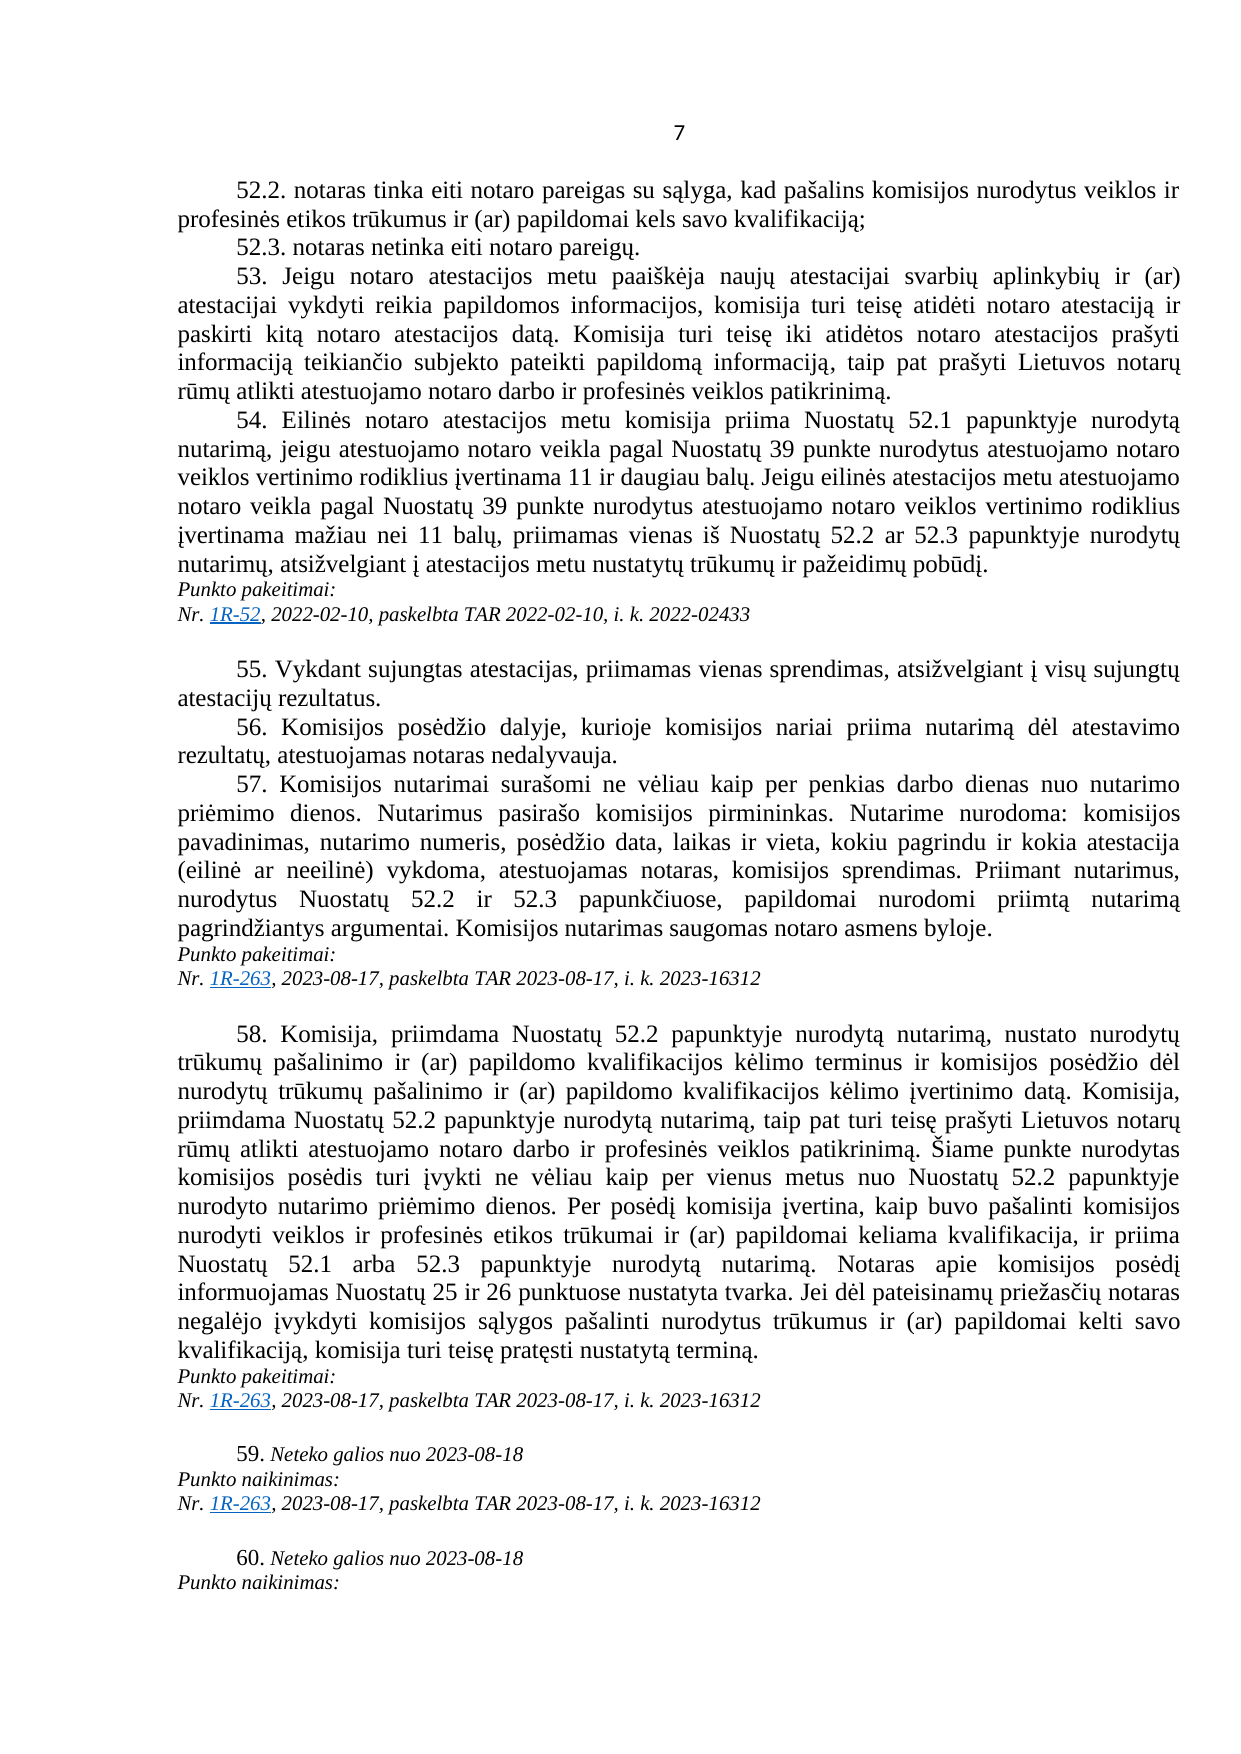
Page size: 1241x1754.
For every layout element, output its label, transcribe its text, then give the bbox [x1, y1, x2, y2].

text 53. Jeigu notaro atestacijos metu paaiškėja naujų atestacijai svarbių aplinkybių ir (ar) atestacijai vykdyti reikia papildomos informacijos, komisija turi teisę atidėti notaro atestaciją ir paskirti kitą notaro atestacijos datą. Komisija turi teisę iki atidėtos notaro atestacijos prašyti informaciją teikiančio subjekto pateikti papildomą informaciją, taip pat prašyti Lietuvos notarų rūmų atlikti atestuojamo notaro darbo ir profesinės veiklos patikrinimą. [177, 261, 1181, 405]
text 58. Komisija, priimdama Nuostatų 52.2 papunktyje nurodytą nutarimą, nustato nurodytų trūkumų pašalinimo ir (ar) papildomo kvalifikacijos kėlimo terminus ir komisijos posėdžio dėl nurodytų trūkumų pašalinimo ir (ar) papildomo kvalifikacijos kėlimo įvertinimo datą. Komisija, priimdama Nuostatų 52.2 papunktyje nurodytą nutarimą, taip pat turi teisę prašyti Lietuvos notarų rūmų atlikti atestuojamo notaro darbo ir profesinės veiklos patikrinimą. Šiame punkte nurodytas komisijos posėdis turi įvykti ne vėliau kaip per vienus metus nuo Nuostatų 52.2 papunktyje nurodyto nutarimo priėmimo dienos. Per posėdį komisija įvertina, kaip buvo pašalinti komisijos nurodyti veiklos ir profesinės etikos trūkumai ir (ar) papildomai keliama kvalifikacija, ir priima Nuostatų 52.1 arba 52.3 papunktyje nurodytą nutarimą. Notaras apie komisijos posėdį informuojamas Nuostatų 25 ir 26 punktuose nustatyta tvarka. Jei dėl pateisinamų priežasčių notaras negalėjo įvykdyti komisijos sąlygos pašalinti nurodytus trūkumus ir (ar) papildomai kelti savo kvalifikaciją, komisija turi teisę pratęsti nustatytą terminą. [177, 1019, 1181, 1364]
text 52.2. notaras tinka eiti notaro pareigas su sąlyga, kad pašalins komisijos nurodytus veiklos ir profesinės etikos trūkumus ir (ar) papildomai kels savo kvalifikaciją; [177, 175, 1181, 232]
text Punkto naikinimas: [177, 1570, 1181, 1594]
text Punkto pakeitimai: [177, 942, 1181, 966]
text 55. Vykdant sujungtas atestacijas, priimamas vienas sprendimas, atsižvelgiant į visų sujungtų atestacijų rezultatus. [177, 654, 1181, 712]
text 52.3. notaras netinka eiti notaro pareigų. [177, 232, 1181, 261]
text Nr. 1R-263, 2023-08-17, paskelbta TAR 2023-08-17, i. k. 2023-16312 [177, 1491, 1181, 1515]
text Punkto pakeitimai: [177, 1364, 1181, 1388]
text 60. Neteko galios nuo 2023-08-18 [177, 1544, 1181, 1570]
text 57. Komisijos nutarimai surašomi ne vėliau kaip per penkias darbo dienas nuo nutarimo priėmimo dienos. Nutarimus pasirašo komisijos pirmininkas. Nutarime nurodoma: komisijos pavadinimas, nutarimo numeris, posėdžio data, laikas ir vieta, kokiu pagrindu ir kokia atestacija (eilinė ar neeilinė) vykdoma, atestuojamas notaras, komisijos sprendimas. Priimant nutarimus, nurodytus Nuostatų 52.2 ir 52.3 papunkčiuose, papildomai nurodomi priimtą nutarimą pagrindžiantys argumentai. Komisijos nutarimas saugomas notaro asmens byloje. [177, 769, 1181, 942]
text 54. Eilinės notaro atestacijos metu komisija priima Nuostatų 52.1 papunktyje nurodytą nutarimą, jeigu atestuojamo notaro veikla pagal Nuostatų 39 punkte nurodytus atestuojamo notaro veiklos vertinimo rodiklius įvertinama 11 ir daugiau balų. Jeigu eilinės atestacijos metu atestuojamo notaro veikla pagal Nuostatų 39 punkte nurodytus atestuojamo notaro veiklos vertinimo rodiklius įvertinama mažiau nei 11 balų, priimamas vienas iš Nuostatų 52.2 ar 52.3 papunktyje nurodytų nutarimų, atsižvelgiant į atestacijos metu nustatytų trūkumų ir pažeidimų pobūdį. [177, 405, 1181, 577]
text Punkto pakeitimai: [177, 577, 1181, 601]
text Nr. 1R-263, 2023-08-17, paskelbta TAR 2023-08-17, i. k. 2023-16312 [177, 966, 1181, 990]
text Punkto naikinimas: [177, 1467, 1181, 1491]
text 59. Neteko galios nuo 2023-08-18 [177, 1441, 1181, 1467]
text 56. Komisijos posėdžio dalyje, kurioje komisijos nariai priima nutarimą dėl atestavimo rezultatų, atestuojamas notaras nedalyvauja. [177, 712, 1181, 769]
text Nr. 1R-263, 2023-08-17, paskelbta TAR 2023-08-17, i. k. 2023-16312 [177, 1388, 1181, 1412]
text Nr. 1R-52, 2022-02-10, paskelbta TAR 2022-02-10, i. k. 2022-02433 [177, 601, 1181, 626]
